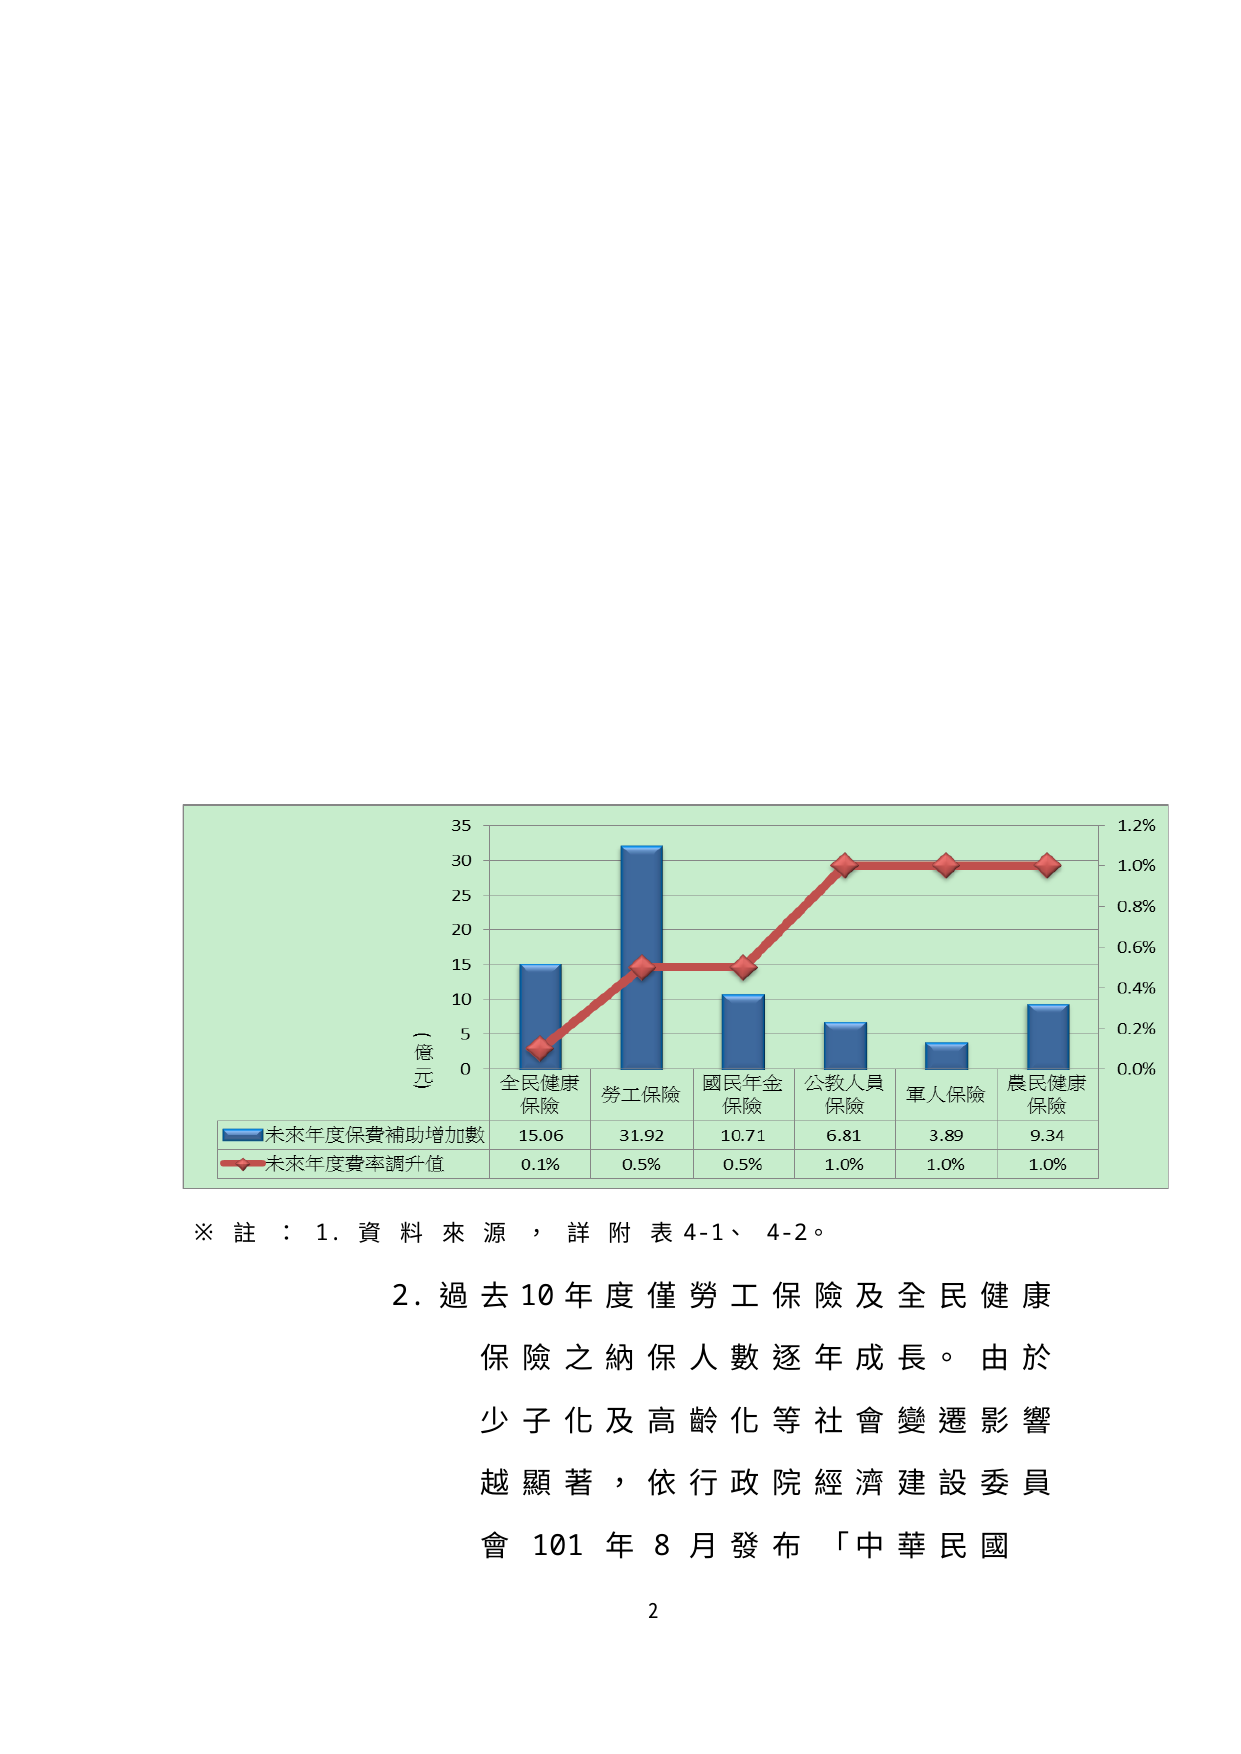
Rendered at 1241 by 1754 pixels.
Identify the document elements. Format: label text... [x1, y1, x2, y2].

text ※註：1.資料來源，詳附表4-1、4-2。 [168, 1189, 1090, 1252]
list 過去10年度僅勞工保險及全民健康保險之納保人數逐年成長。由於少子化及高齡化等社會變遷影響越顯著，依行政院經濟建設委員會101年8月發布「中華民國2012 年至2060 年人口推計」，工作年齡人口及總人口分別於104 年及113年達最高峰後開始減少。是以，展望未來，各類社會保險被保險人數多寡對政府保費補助負擔之影響性逐漸削弱，轉而由被保險人年齡分布取代，成為左右各類社會保險財務收支之重要因素。 [360, 1252, 1058, 1564]
